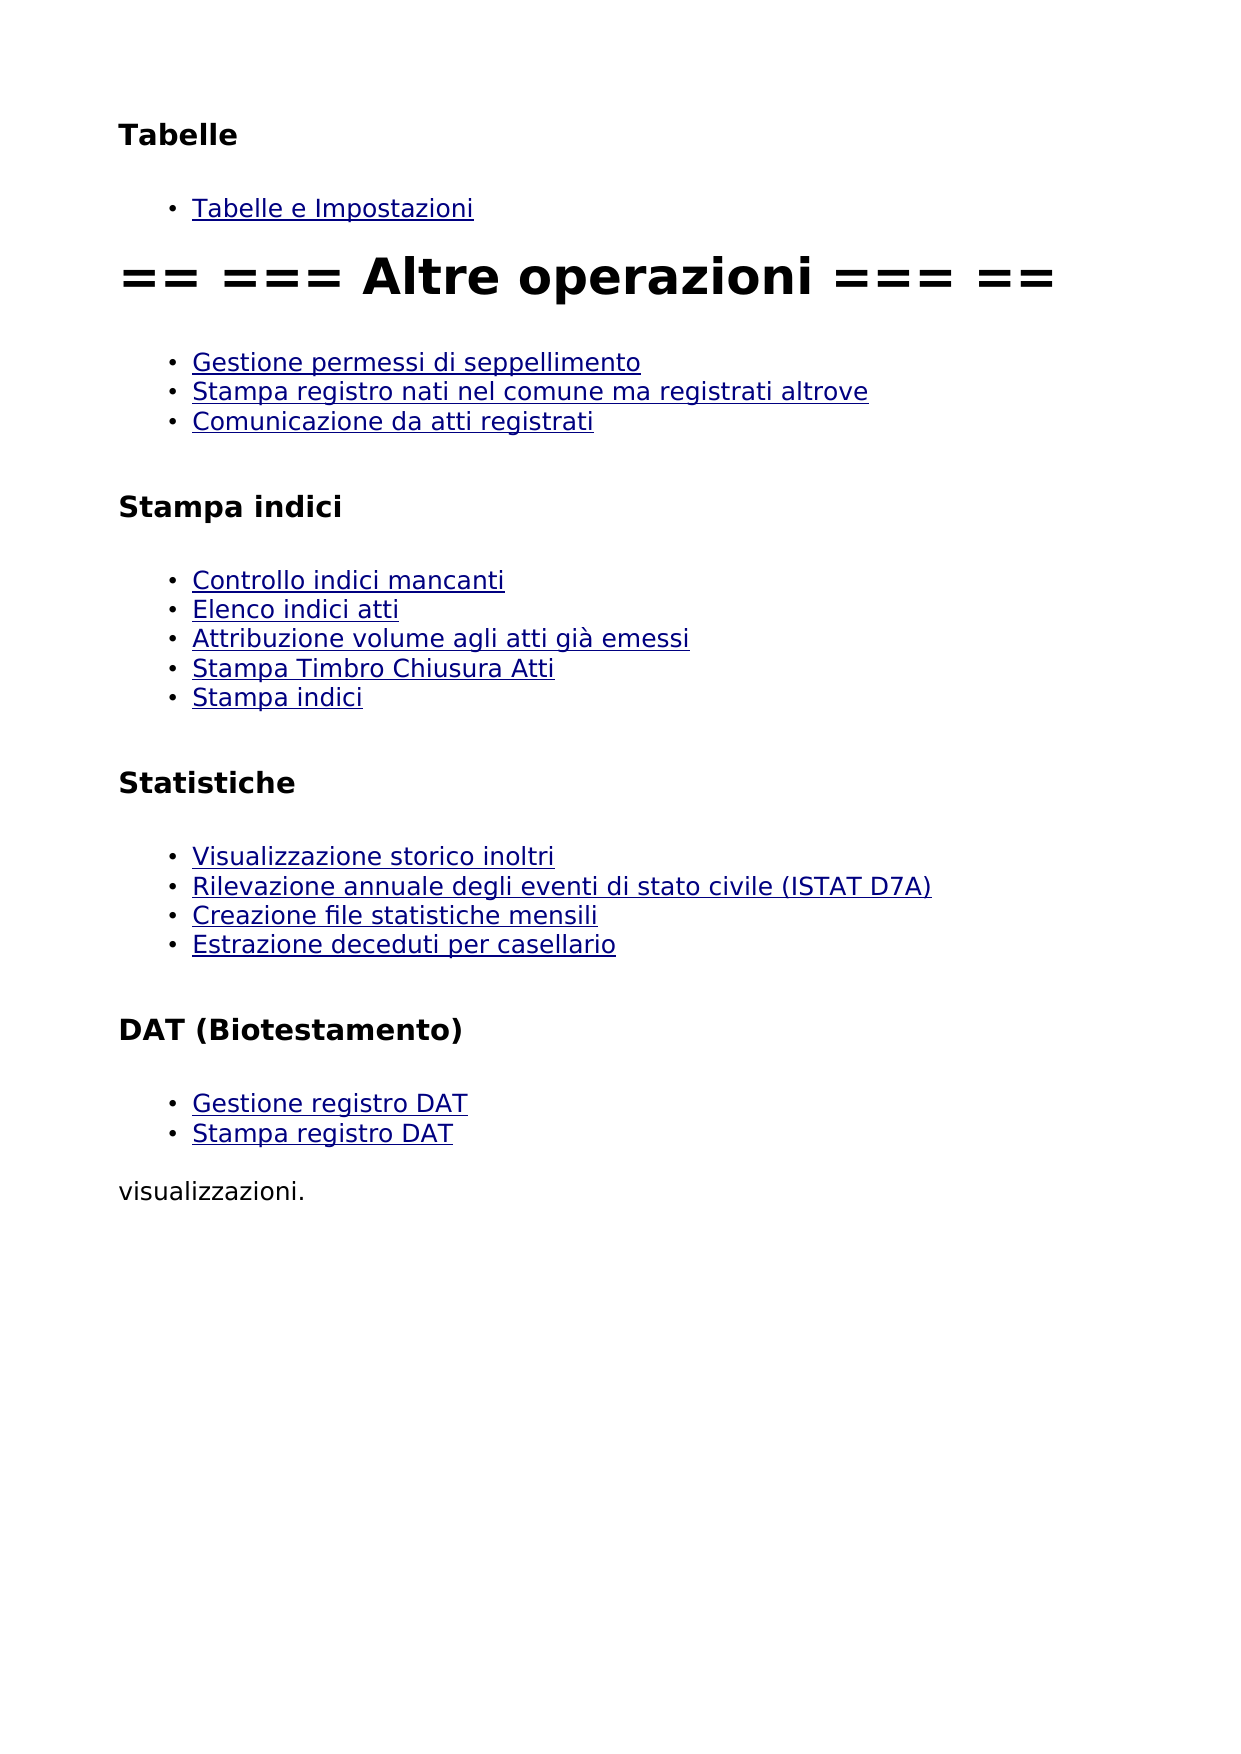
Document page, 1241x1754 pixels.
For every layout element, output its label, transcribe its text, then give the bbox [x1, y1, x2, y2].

subtitle Tabelle [118, 118, 1122, 152]
list Gestione permessi di seppellimento [177, 348, 1122, 378]
subtitle == === Altre operazioni === == [118, 248, 1122, 306]
list Attribuzione volume agli atti già emessi [177, 625, 1122, 654]
list Visualizzazione storico inoltri [177, 843, 1122, 872]
subtitle DAT (Biotestamento) [118, 1014, 1122, 1048]
list Tabelle e Impostazioni [177, 194, 1122, 223]
list Estrazione deceduti per casellario [177, 930, 1122, 959]
list Controllo indici mancanti [177, 566, 1122, 596]
list Elenco indici atti [177, 596, 1122, 625]
list Gestione registro DAT [177, 1090, 1122, 1119]
text visualizzazioni. [118, 1177, 1122, 1207]
list Creazione file statistiche mensili [177, 901, 1122, 930]
list Rilevazione annuale degli eventi di stato civile (ISTAT D7A) [177, 872, 1122, 901]
list Stampa registro DAT [177, 1119, 1122, 1148]
subtitle Stampa indici [118, 490, 1122, 524]
list Stampa registro nati nel comune ma registrati altrove [177, 378, 1122, 407]
subtitle Statistiche [118, 767, 1122, 801]
list Stampa indici [177, 683, 1122, 712]
list Stampa Timbro Chiusura Atti [177, 654, 1122, 683]
list Comunicazione da atti registrati [177, 407, 1122, 436]
